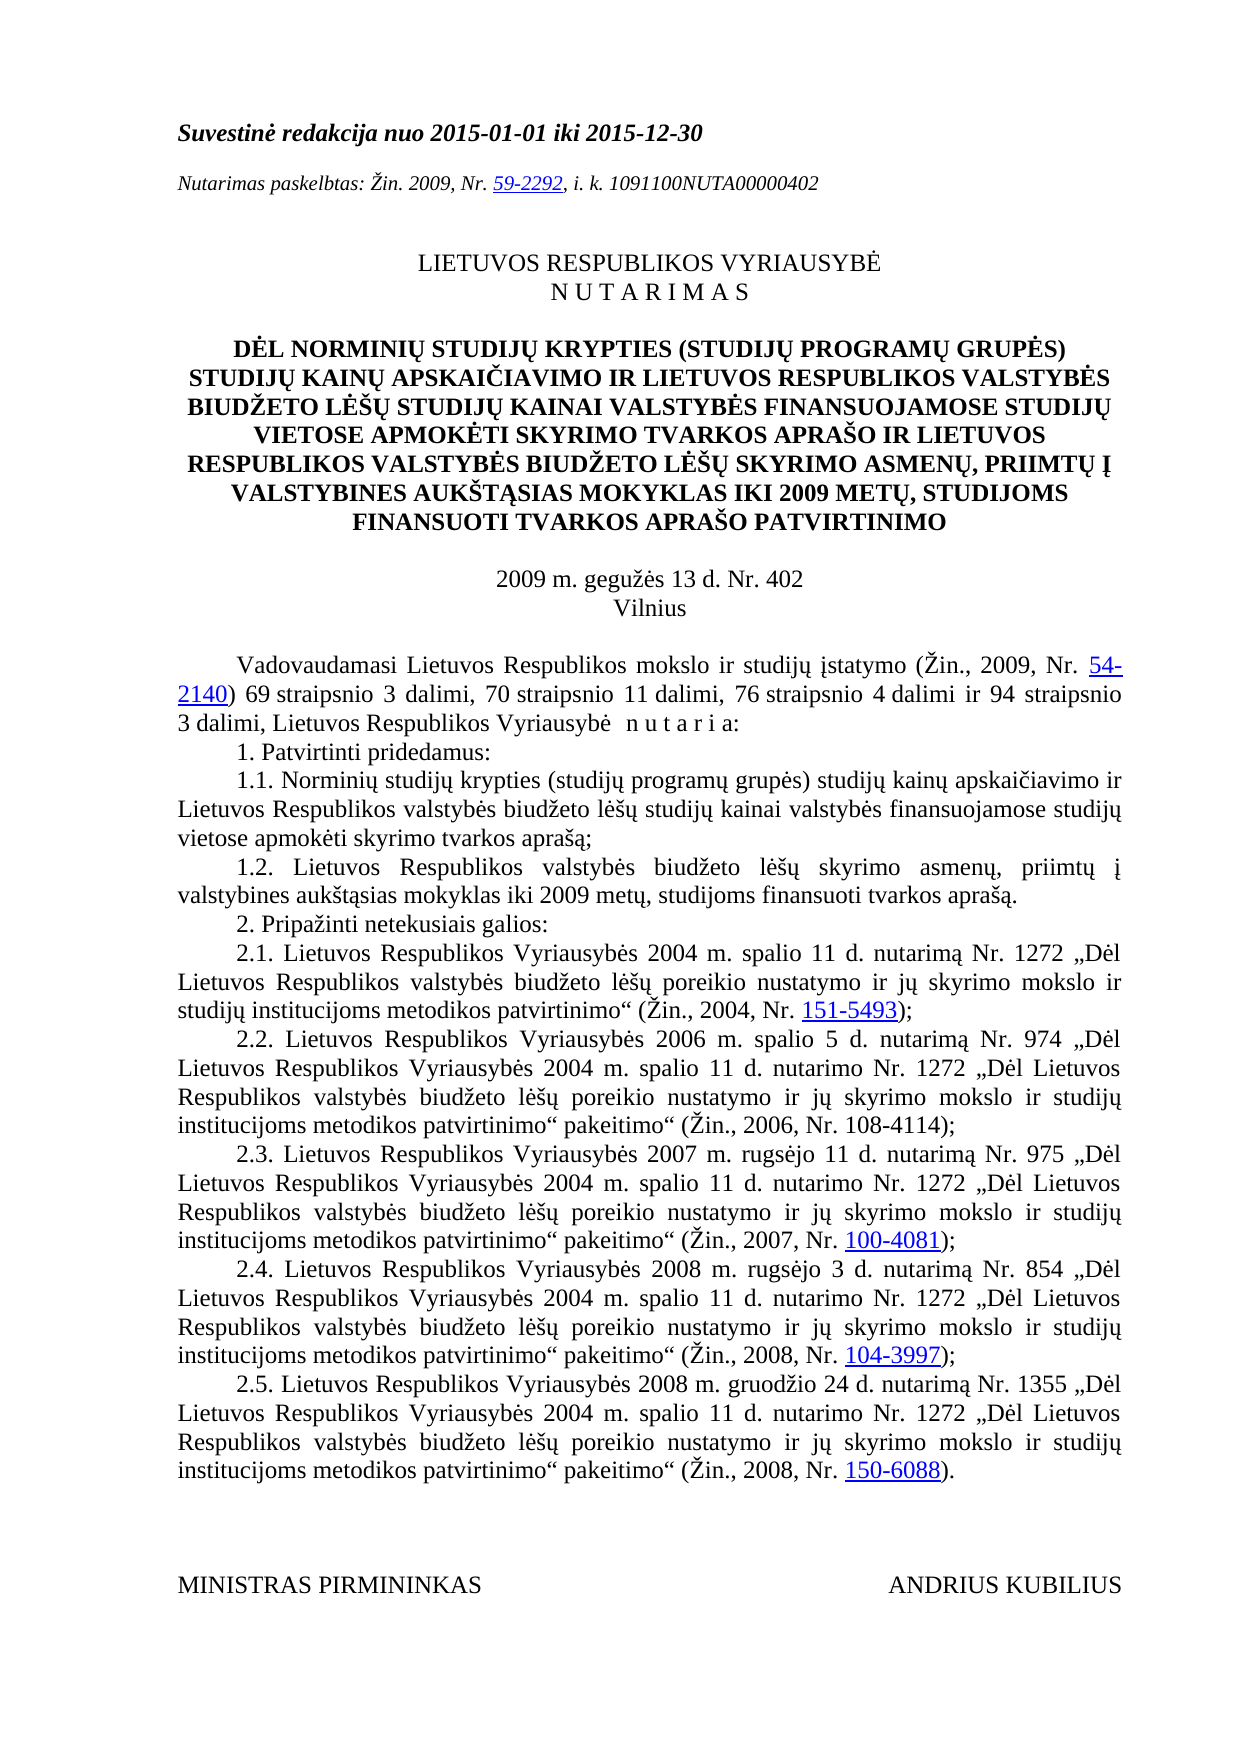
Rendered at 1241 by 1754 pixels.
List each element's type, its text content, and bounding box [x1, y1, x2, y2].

text 1.2. Lietuvos Respublikos valstybės biudžeto lėšų skyrimo asmenų, priimtų į valstybines aukštąsias mokyklas iki 2009 metų, studijoms finansuoti tvarkos aprašą. [177, 852, 1122, 909]
text Vilnius [177, 593, 1122, 622]
text 2. Pripažinti netekusiais galios: [177, 909, 1122, 938]
text Lietuvos Respublikos Vyriausybė [177, 248, 1122, 277]
text MINISTRAS PIRMININKAS ANDRIUS KUBILIUS [177, 1570, 1122, 1599]
text 2.4. Lietuvos Respublikos Vyriausybės 2008 m. rugsėjo 3 d. nutarimą Nr. 854 „Dėl Lietuvos Respublikos Vyriausybės 2004 m. spalio 11 d. nutarimo Nr. 1272 „Dėl Lietuvos Respublikos valstybės biudžeto lėšų poreikio nustatymo ir jų skyrimo mokslo ir studijų institucijoms metodikos patvirtinimo“ pakeitimo“ (Žin., 2008, Nr. 104-3997); [177, 1254, 1122, 1369]
text Suvestinė redakcija nuo 2015-01-01 iki 2015-12-30 [177, 118, 1122, 147]
text Nutarimas paskelbtas: Žin. 2009, Nr. 59-2292, i. k. 1091100NUTA00000402 [177, 171, 1122, 195]
text NUTARIMAS [177, 277, 1122, 305]
text 1. Patvirtinti pridedamus: [177, 737, 1122, 765]
text DĖL NORMINIŲ STUDIJŲ KRYPTIES (STUDIJŲ PROGRAMŲ GRUPĖS) STUDIJŲ KAINŲ APSKAIČIAVIMO IR LIETUVOS RESPUBLIKOS VALSTYBĖS BIUDŽETO LĖŠŲ STUDIJŲ KAINAI VALSTYBĖS FINANSUOJAMOSE STUDIJŲ VIETOSE APMOKĖTI SKYRIMO TVARKOS APRAŠO IR LIETUVOS RESPUBLIKOS VALSTYBĖS BIUDŽETO LĖŠŲ SKYRIMO ASMENŲ, PRIIMTŲ Į VALSTYBINES AUKŠTĄSIAS MOKYKLAS IKI 2009 METŲ, STUDIJOMS FINANSUOTI TVARKOS APRAŠO PATVIRTINIMO [177, 334, 1122, 535]
text 2.3. Lietuvos Respublikos Vyriausybės 2007 m. rugsėjo 11 d. nutarimą Nr. 975 „Dėl Lietuvos Respublikos Vyriausybės 2004 m. spalio 11 d. nutarimo Nr. 1272 „Dėl Lietuvos Respublikos valstybės biudžeto lėšų poreikio nustatymo ir jų skyrimo mokslo ir studijų institucijoms metodikos patvirtinimo“ pakeitimo“ (Žin., 2007, Nr. 100-4081); [177, 1139, 1122, 1254]
text 2009 m. gegužės 13 d. Nr. 402 [177, 564, 1122, 593]
text 2.5. Lietuvos Respublikos Vyriausybės 2008 m. gruodžio 24 d. nutarimą Nr. 1355 „Dėl Lietuvos Respublikos Vyriausybės 2004 m. spalio 11 d. nutarimo Nr. 1272 „Dėl Lietuvos Respublikos valstybės biudžeto lėšų poreikio nustatymo ir jų skyrimo mokslo ir studijų institucijoms metodikos patvirtinimo“ pakeitimo“ (Žin., 2008, Nr. 150-6088). [177, 1369, 1122, 1484]
text 2.1. Lietuvos Respublikos Vyriausybės 2004 m. spalio 11 d. nutarimą Nr. 1272 „Dėl Lietuvos Respublikos valstybės biudžeto lėšų poreikio nustatymo ir jų skyrimo mokslo ir studijų institucijoms metodikos patvirtinimo“ (Žin., 2004, Nr. 151-5493); [177, 938, 1122, 1024]
text 1.1. Norminių studijų krypties (studijų programų grupės) studijų kainų apskaičiavimo ir Lietuvos Respublikos valstybės biudžeto lėšų studijų kainai valstybės finansuojamose studijų vietose apmokėti skyrimo tvarkos aprašą; [177, 765, 1122, 852]
text 2.2. Lietuvos Respublikos Vyriausybės 2006 m. spalio 5 d. nutarimą Nr. 974 „Dėl Lietuvos Respublikos Vyriausybės 2004 m. spalio 11 d. nutarimo Nr. 1272 „Dėl Lietuvos Respublikos valstybės biudžeto lėšų poreikio nustatymo ir jų skyrimo mokslo ir studijų institucijoms metodikos patvirtinimo“ pakeitimo“ (Žin., 2006, Nr. 108-4114); [177, 1024, 1122, 1139]
text Vadovaudamasi Lietuvos Respublikos mokslo ir studijų įstatymo (Žin., 2009, Nr. 54-2140) 69 straipsnio 3 dalimi, 70 straipsnio 11 dalimi, 76 straipsnio 4 dalimi ir 94 straipsnio 3 dalimi, Lietuvos Respublikos Vyriausybė nutaria: [177, 650, 1122, 737]
